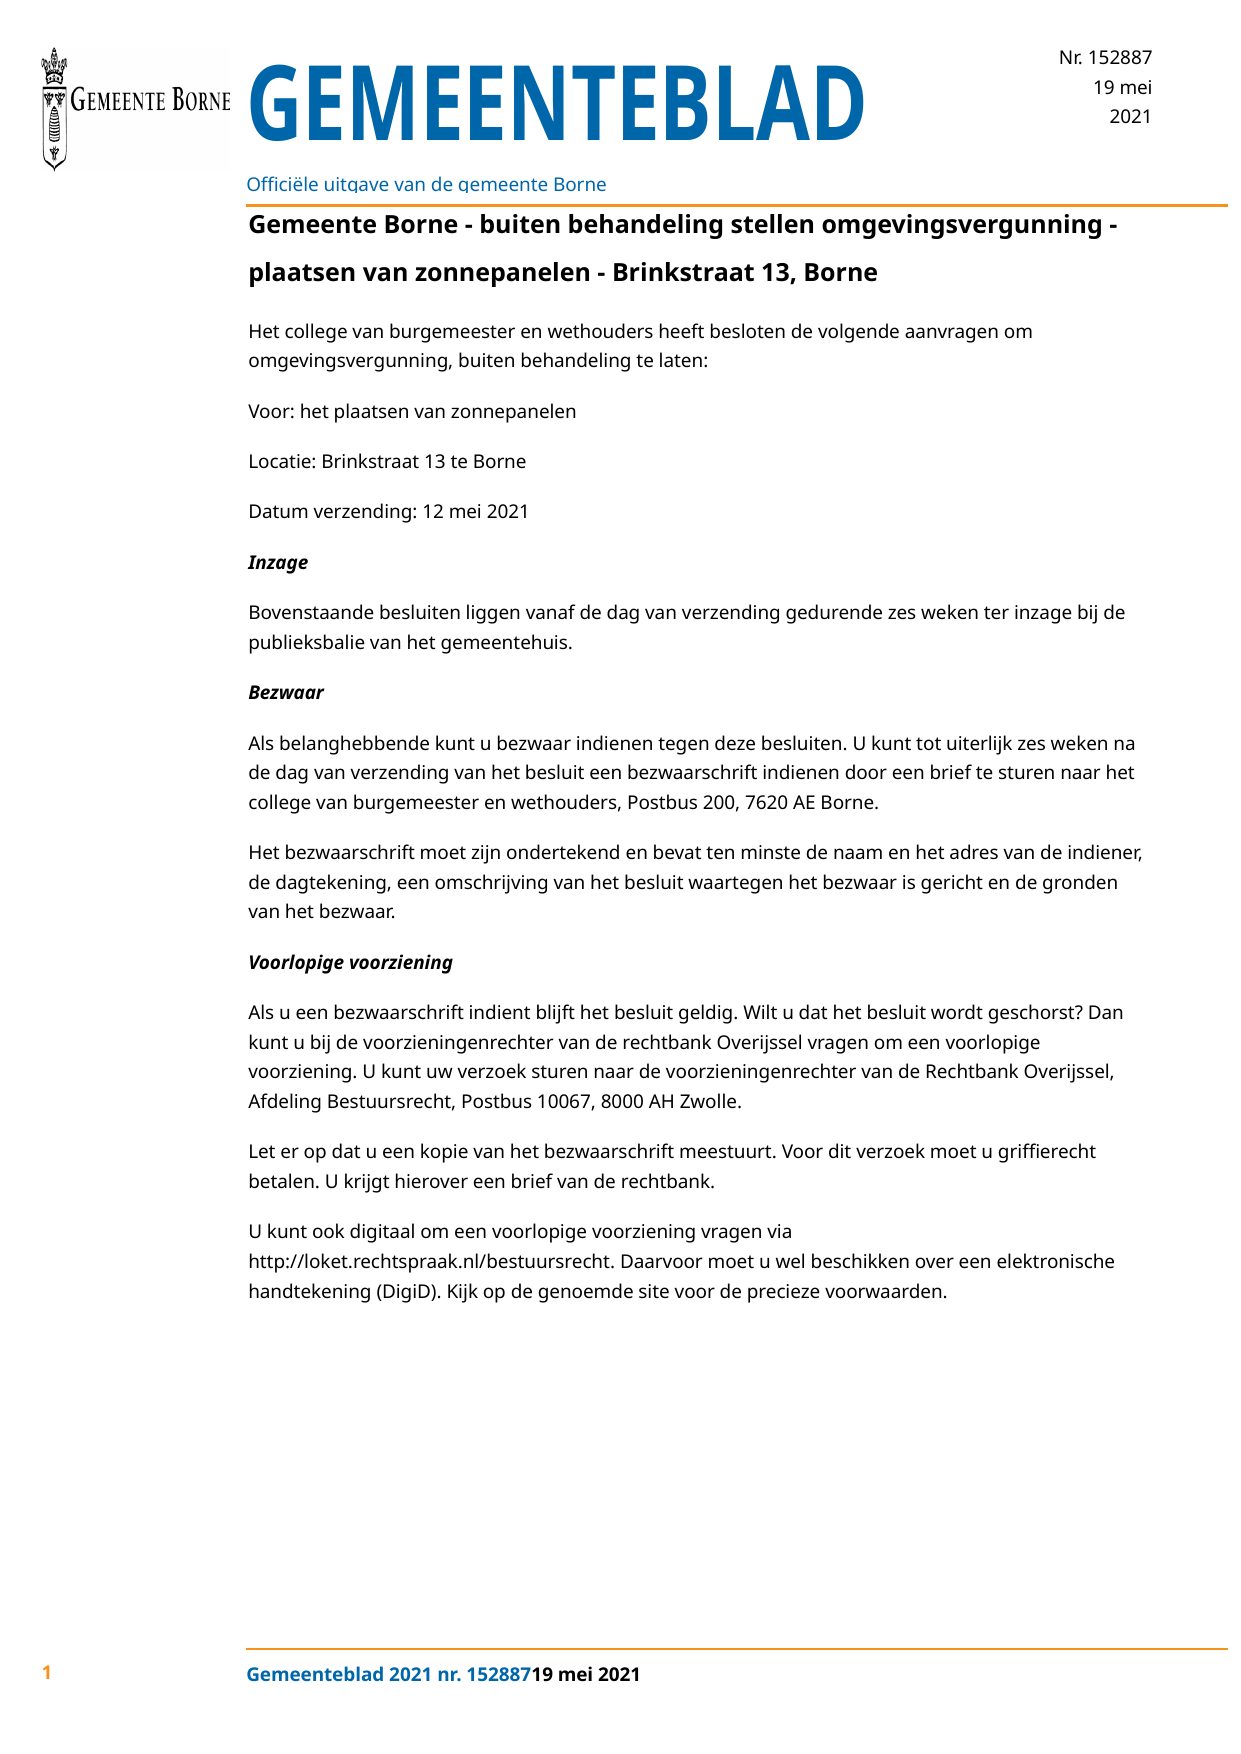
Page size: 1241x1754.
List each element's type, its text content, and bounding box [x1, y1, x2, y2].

text U kunt ook digitaal om een voorlopige voorziening vragen via http://loket.rechtspraak.nl/bestuursrecht. Daarvoor moet u wel beschikken over een elektronische handtekening (DigiD). Kijk op de genoemde site voor de precieze voorwaarden. [248, 1219, 1152, 1304]
text Het bezwaarschrift moet zijn ondertekend en bevat ten minste de naam en het adres van de indiener, de dagtekening, een omschrijving van het besluit waartegen het bezwaar is gericht en de gronden van het bezwaar. [248, 839, 1152, 924]
text Locatie: Brinkstraat 13 te Borne [248, 448, 1152, 474]
text Inzage [248, 549, 1152, 575]
text Het college van burgemeester en wethouders heeft besloten de volgende aanvragen om omgevingsvergunning, buiten behandeling te laten: [248, 318, 1152, 373]
text Gemeente Borne - buiten behandeling stellen omgevingsvergunning - plaatsen van zonnepanelen - Brinkstraat 13, Borne [248, 207, 1152, 288]
text Bovenstaande besluiten liggen vanaf de dag van verzending gedurende zes weken ter inzage bij de publieksbalie van het gemeentehuis. [248, 599, 1152, 655]
text Bezwaar [248, 679, 1152, 705]
text Datum verzending: 12 mei 2021 [248, 499, 1152, 524]
text Voor: het plaatsen van zonnepanelen [248, 398, 1152, 424]
text Voorlopige voorziening [248, 949, 1152, 975]
text Let er op dat u een kopie van het bezwaarschrift meestuurt. Voor dit verzoek moet u griffierecht betalen. U krijgt hierover een brief van de rechtbank. [248, 1139, 1152, 1194]
text Als belanghebbende kunt u bezwaar indienen tegen deze besluiten. U kunt tot uiterlijk zes weken na de dag van verzending van het besluit een bezwaarschrift indienen door een brief te sturen naar het college van burgemeester en wethouders, Postbus 200, 7620 AE Borne. [248, 730, 1152, 815]
text Als u een bezwaarschrift indient blijft het besluit geldig. Wilt u dat het besluit wordt geschorst? Dan kunt u bij de voorzieningenrechter van de rechtbank Overijssel vragen om een voorlopige voorziening. U kunt uw verzoek sturen naar de voorzieningenrechter van de Rechtbank Overijssel, Afdeling Bestuursrecht, Postbus 10067, 8000 AH Zwolle. [248, 999, 1152, 1114]
picture [41, 47, 231, 172]
